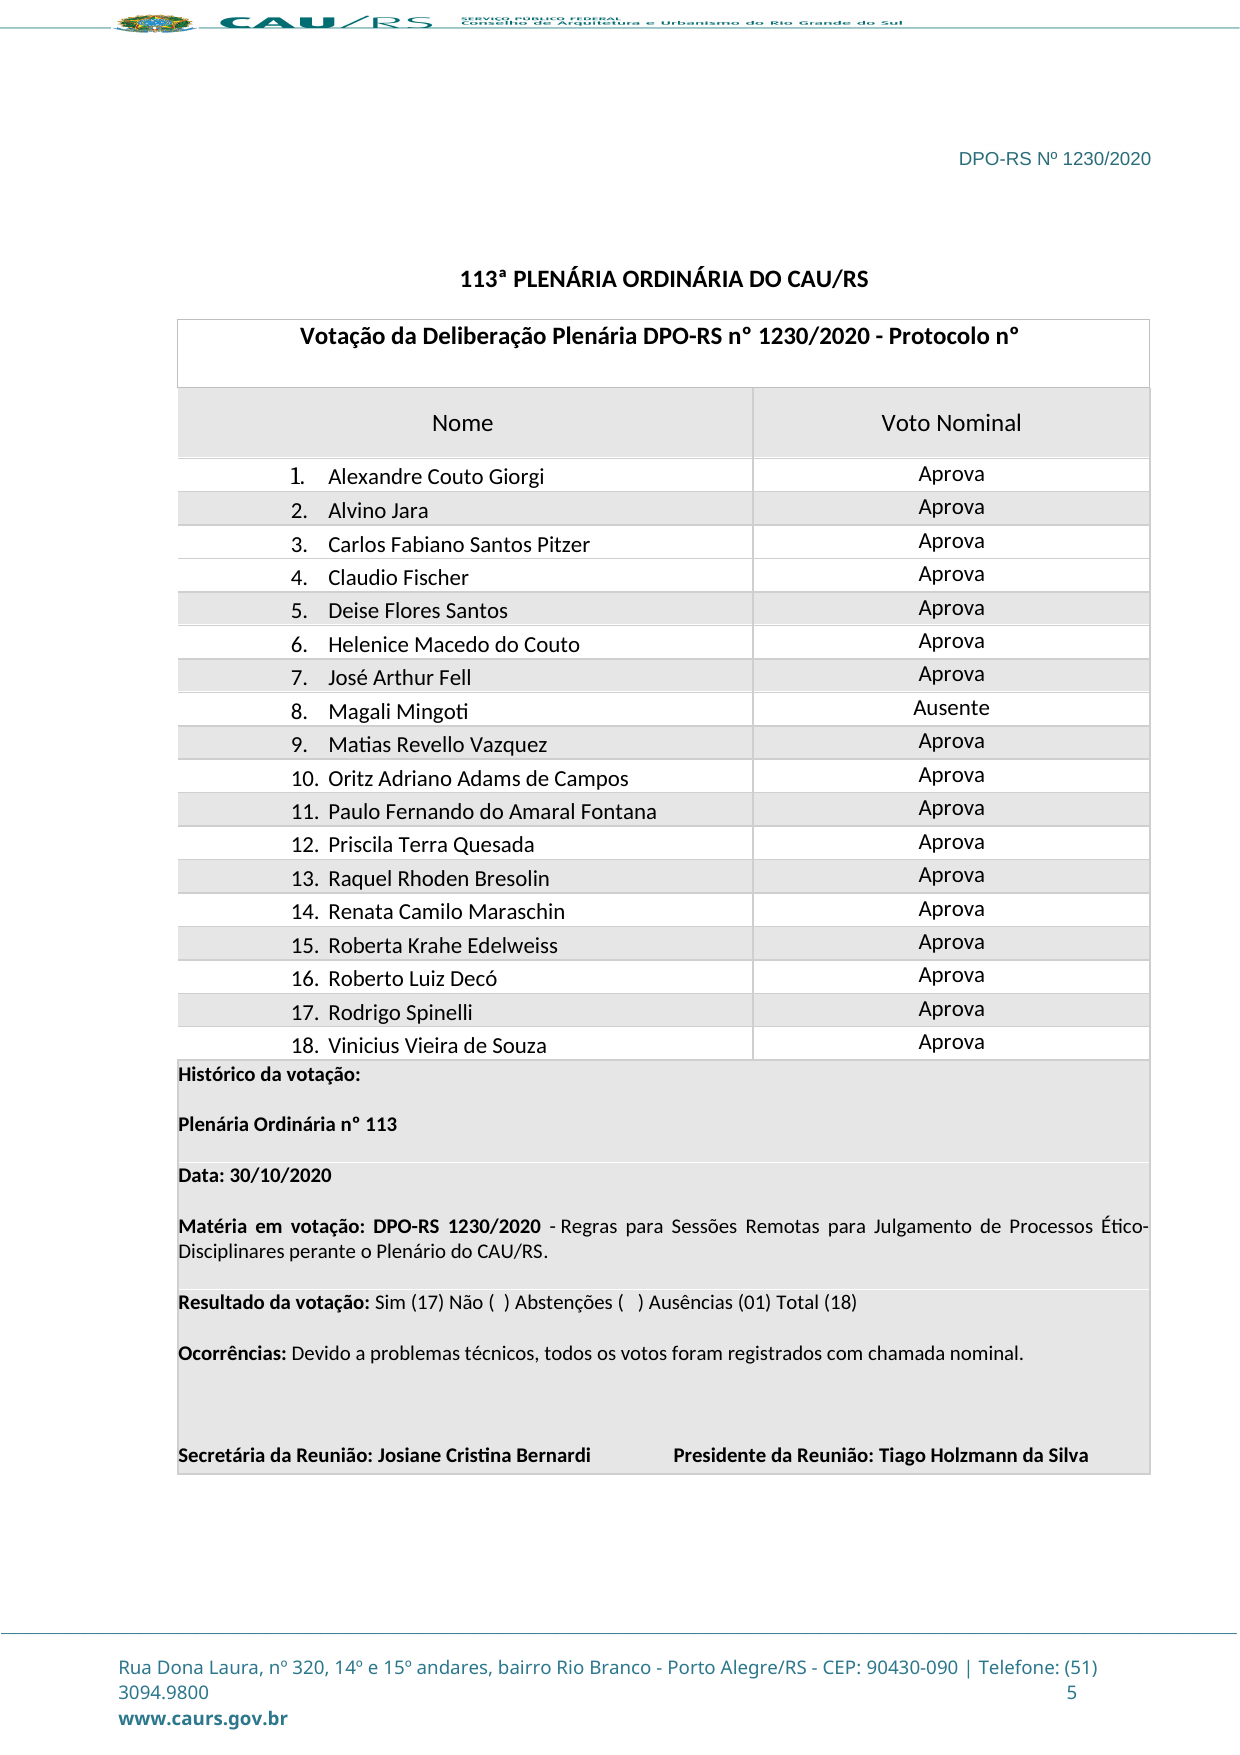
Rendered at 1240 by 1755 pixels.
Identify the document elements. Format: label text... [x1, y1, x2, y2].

table_cell Renata Camilo Maraschin [178, 894, 752, 926]
table_cell Ausente [754, 693, 1149, 725]
table_cell Aprova [754, 927, 1149, 959]
table_cell Vinicius Vieira de Souza [178, 1027, 752, 1059]
table_cell Magali Mingoti [178, 693, 752, 725]
table_cell Raquel Rhoden Bresolin [178, 860, 752, 892]
table_cell Aprova [754, 727, 1149, 758]
table_cell Roberta Krahe Edelweiss [178, 927, 752, 959]
table_cell José Arthur Fell [178, 660, 752, 691]
text 113ª PLENÁRIA ORDINÁRIA DO CAU/RS [177, 263, 1151, 294]
table_cell Roberto Luiz Decó [178, 961, 752, 992]
table_cell Aprova [754, 860, 1149, 892]
table_cell Aprova [754, 1027, 1149, 1059]
table_cell Aprova [754, 760, 1149, 792]
table_cell Aprova [754, 593, 1149, 624]
table_cell Plenária Ordinária nº 113 [179, 1112, 1149, 1162]
table_cell Alvino Jara [178, 492, 752, 524]
table_cell Claudio Fischer [178, 559, 752, 591]
table_cell Deise Flores Santos [178, 593, 752, 624]
table_cell Histórico da votação: [179, 1061, 1149, 1112]
table_header Nome [178, 388, 752, 457]
table_cell Paulo Fernando do Amaral Fontana [178, 793, 752, 825]
table_cell Presidente da Reunião: Tiago Holzmann da Silva [673, 1442, 1149, 1473]
table_cell Aprova [754, 827, 1149, 859]
table_cell Data: 30/10/2020 Matéria em votação: DPO-RS 1230/2020 - Regras para Sessões Remotas para Julgamento de Processos Ético-Disciplinares perante o Plenário do CAU/RS. [179, 1163, 1149, 1289]
table_cell Aprova [754, 994, 1149, 1026]
table_cell Secretária da Reunião: Josiane Cristina Bernardi [179, 1442, 673, 1473]
table_cell Priscila Terra Quesada [178, 827, 752, 859]
table_cell Aprova [754, 626, 1149, 658]
table_cell Aprova [754, 894, 1149, 926]
table_cell Aprova [754, 660, 1149, 691]
table_cell Aprova [754, 459, 1149, 491]
table_cell Aprova [754, 526, 1149, 558]
table_header Voto Nominal [754, 388, 1149, 457]
table_cell Resultado da votação: Sim (17) Não ( ) Abstenções ( ) Ausências (01) Total (18) [179, 1290, 1149, 1340]
table_cell Aprova [754, 559, 1149, 591]
table_cell Rodrigo Spinelli [178, 994, 752, 1026]
table_cell Aprova [754, 961, 1149, 992]
table_cell Aprova [754, 492, 1149, 524]
table_cell Ocorrências: Devido a problemas técnicos, todos os votos foram registrados com chamada nominal. [179, 1340, 1149, 1442]
table_cell Aprova [754, 793, 1149, 825]
table_cell Helenice Macedo do Couto [178, 626, 752, 658]
table_header Votação da Deliberação Plenária DPO-RS nº 1230/2020 - Protocolo nº [178, 320, 1149, 387]
table_cell Oritz Adriano Adams de Campos [178, 760, 752, 792]
table_cell Matias Revello Vazquez [178, 727, 752, 758]
table_cell Alexandre Couto Giorgi [178, 459, 752, 491]
table_cell Carlos Fabiano Santos Pitzer [178, 526, 752, 558]
